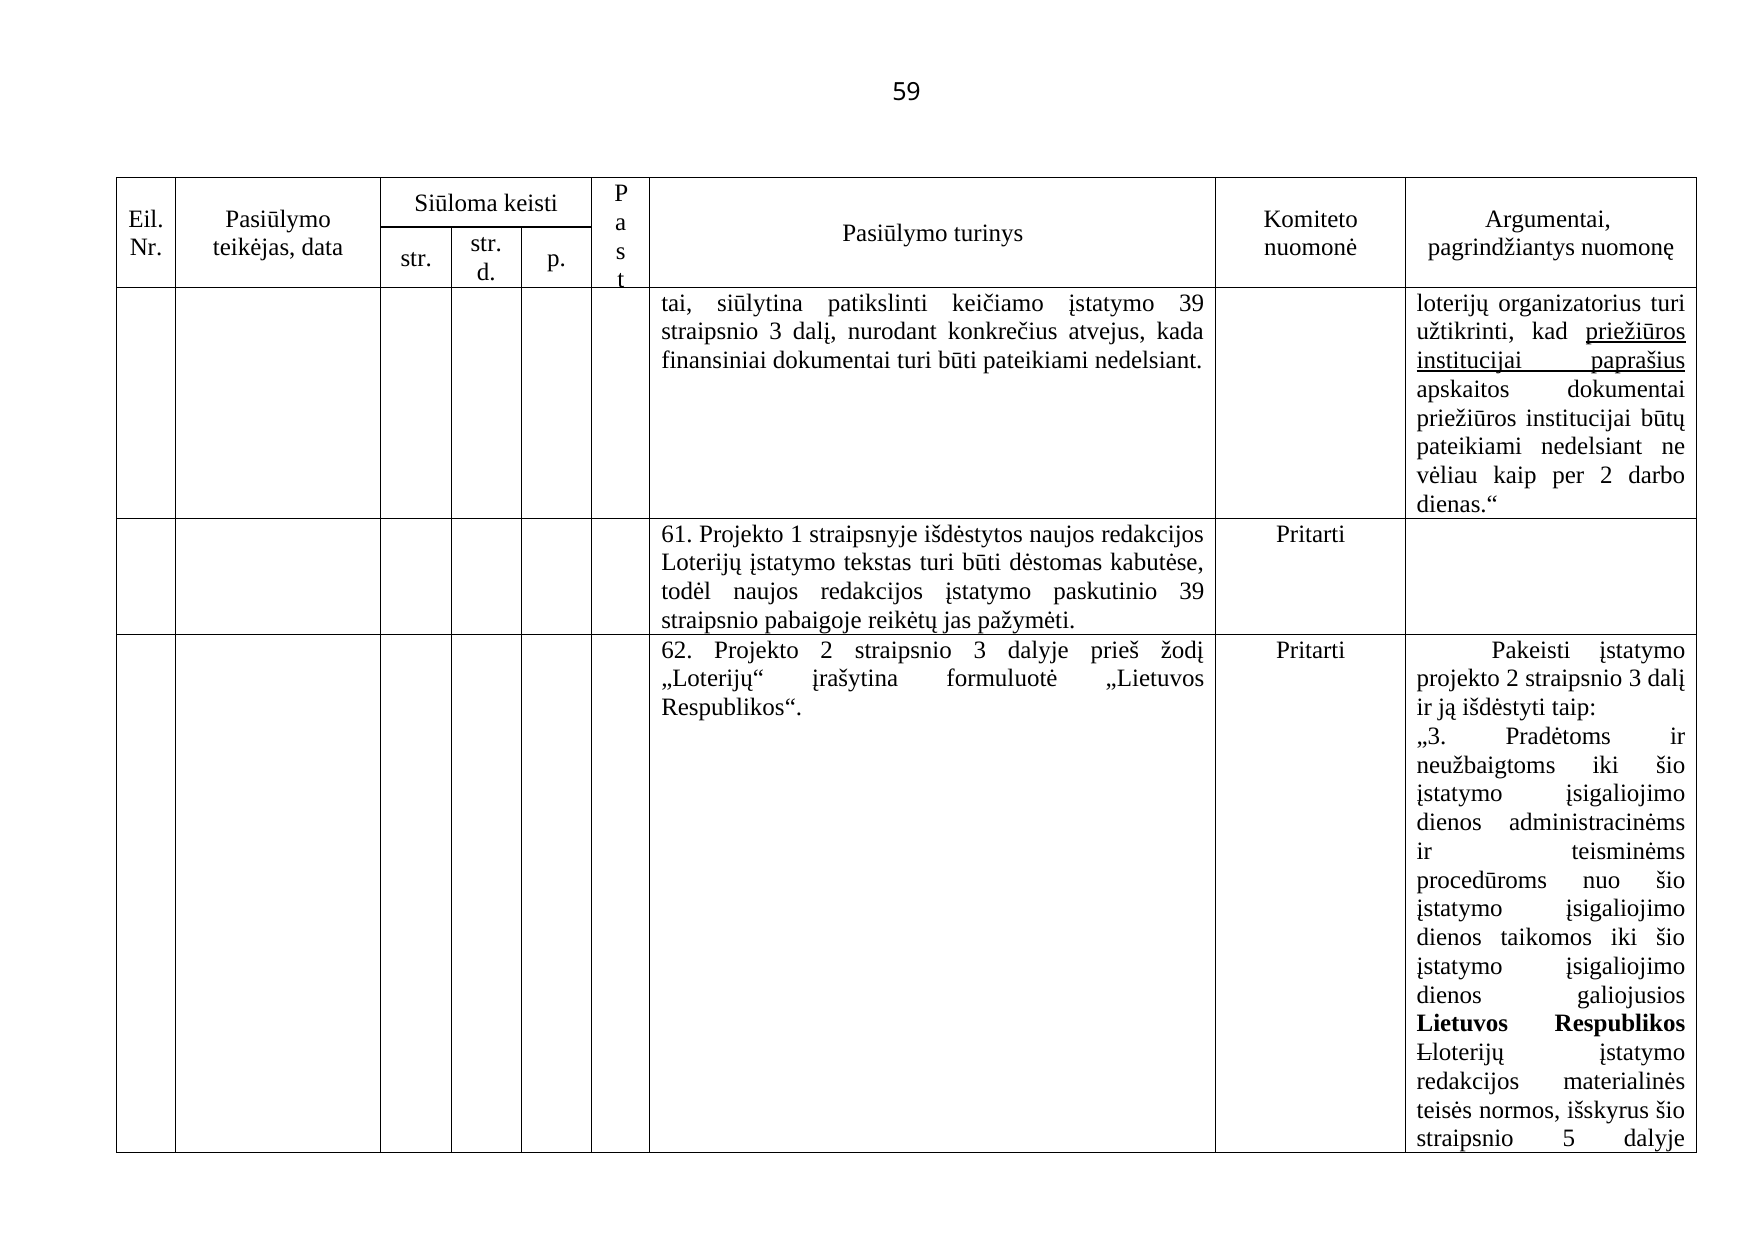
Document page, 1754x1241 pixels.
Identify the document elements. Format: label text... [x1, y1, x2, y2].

table_header Komiteto nuomonė [1216, 178, 1405, 287]
table_cell tai, siūlytina patikslinti keičiamo įstatymo 39 straipsnio 3 dalį, nurodant konkrečius atvejus, kada finansiniai dokumentai turi būti pateikiami nedelsiant. [650, 288, 1215, 518]
table_cell 62. Projekto 2 straipsnio 3 dalyje prieš žodį „Loterijų“ įrašytina formuluotė „Lietuvos Respublikos“. [650, 635, 1215, 1152]
table_cell p. [522, 228, 591, 287]
table_cell [522, 635, 591, 1152]
table_header Pasiūlymo turinys [650, 178, 1215, 287]
table_cell [452, 288, 521, 518]
table_cell [381, 635, 451, 1152]
table_cell [381, 519, 451, 634]
table_cell [522, 288, 591, 518]
table_cell [592, 288, 649, 518]
table_cell [452, 635, 521, 1152]
table_cell 61. Projekto 1 straipsnyje išdėstytos naujos redakcijos Loterijų įstatymo tekstas turi būti dėstomas kabutėse, todėl naujos redakcijos įstatymo paskutinio 39 straipsnio pabaigoje reikėtų jas pažymėti. [650, 519, 1215, 634]
table_header Pastabos [592, 178, 649, 287]
table_cell [522, 519, 591, 634]
table_cell [117, 288, 175, 518]
table_cell [176, 519, 380, 634]
table_cell [381, 288, 451, 518]
table_cell str. d. [452, 228, 521, 287]
table_cell Pritarti [1216, 635, 1405, 1152]
table_header Siūloma keisti [381, 178, 591, 226]
table_cell [592, 519, 649, 634]
table_cell [176, 288, 380, 518]
table_cell [1406, 519, 1696, 634]
table_header Eil. Nr. [117, 178, 175, 287]
table_cell [1216, 288, 1405, 518]
table_cell [592, 635, 649, 1152]
table_cell Pakeisti įstatymo projekto 2 straipsnio 3 dalį ir ją išdėstyti taip: „3. Pradėtoms ir neužbaigtoms iki šio įstatymo įsigaliojimo dienos administracinėms ir teisminėms procedūroms nuo šio įstatymo įsigaliojimo dienos taikomos iki šio įstatymo įsigaliojimo dienos galiojusios Lietuvos Respublikos Lloterijų įstatymo redakcijos materialinės teisės normos, išskyrus šio straipsnio 5 dalyje [1406, 635, 1696, 1152]
table_cell [452, 519, 521, 634]
table_header Argumentai, pagrindžiantys nuomonę [1406, 178, 1696, 287]
table_cell [117, 635, 175, 1152]
table_cell [117, 519, 175, 634]
table_cell str. [381, 228, 451, 287]
table_header Pasiūlymo teikėjas, data [176, 178, 380, 287]
table_cell [176, 635, 380, 1152]
table_cell loterijų organizatorius turi užtikrinti, kad priežiūros institucijai paprašius apskaitos dokumentai priežiūros institucijai būtų pateikiami nedelsiant ne vėliau kaip per 2 darbo dienas.“ [1406, 288, 1696, 518]
table_cell Pritarti [1216, 519, 1405, 634]
